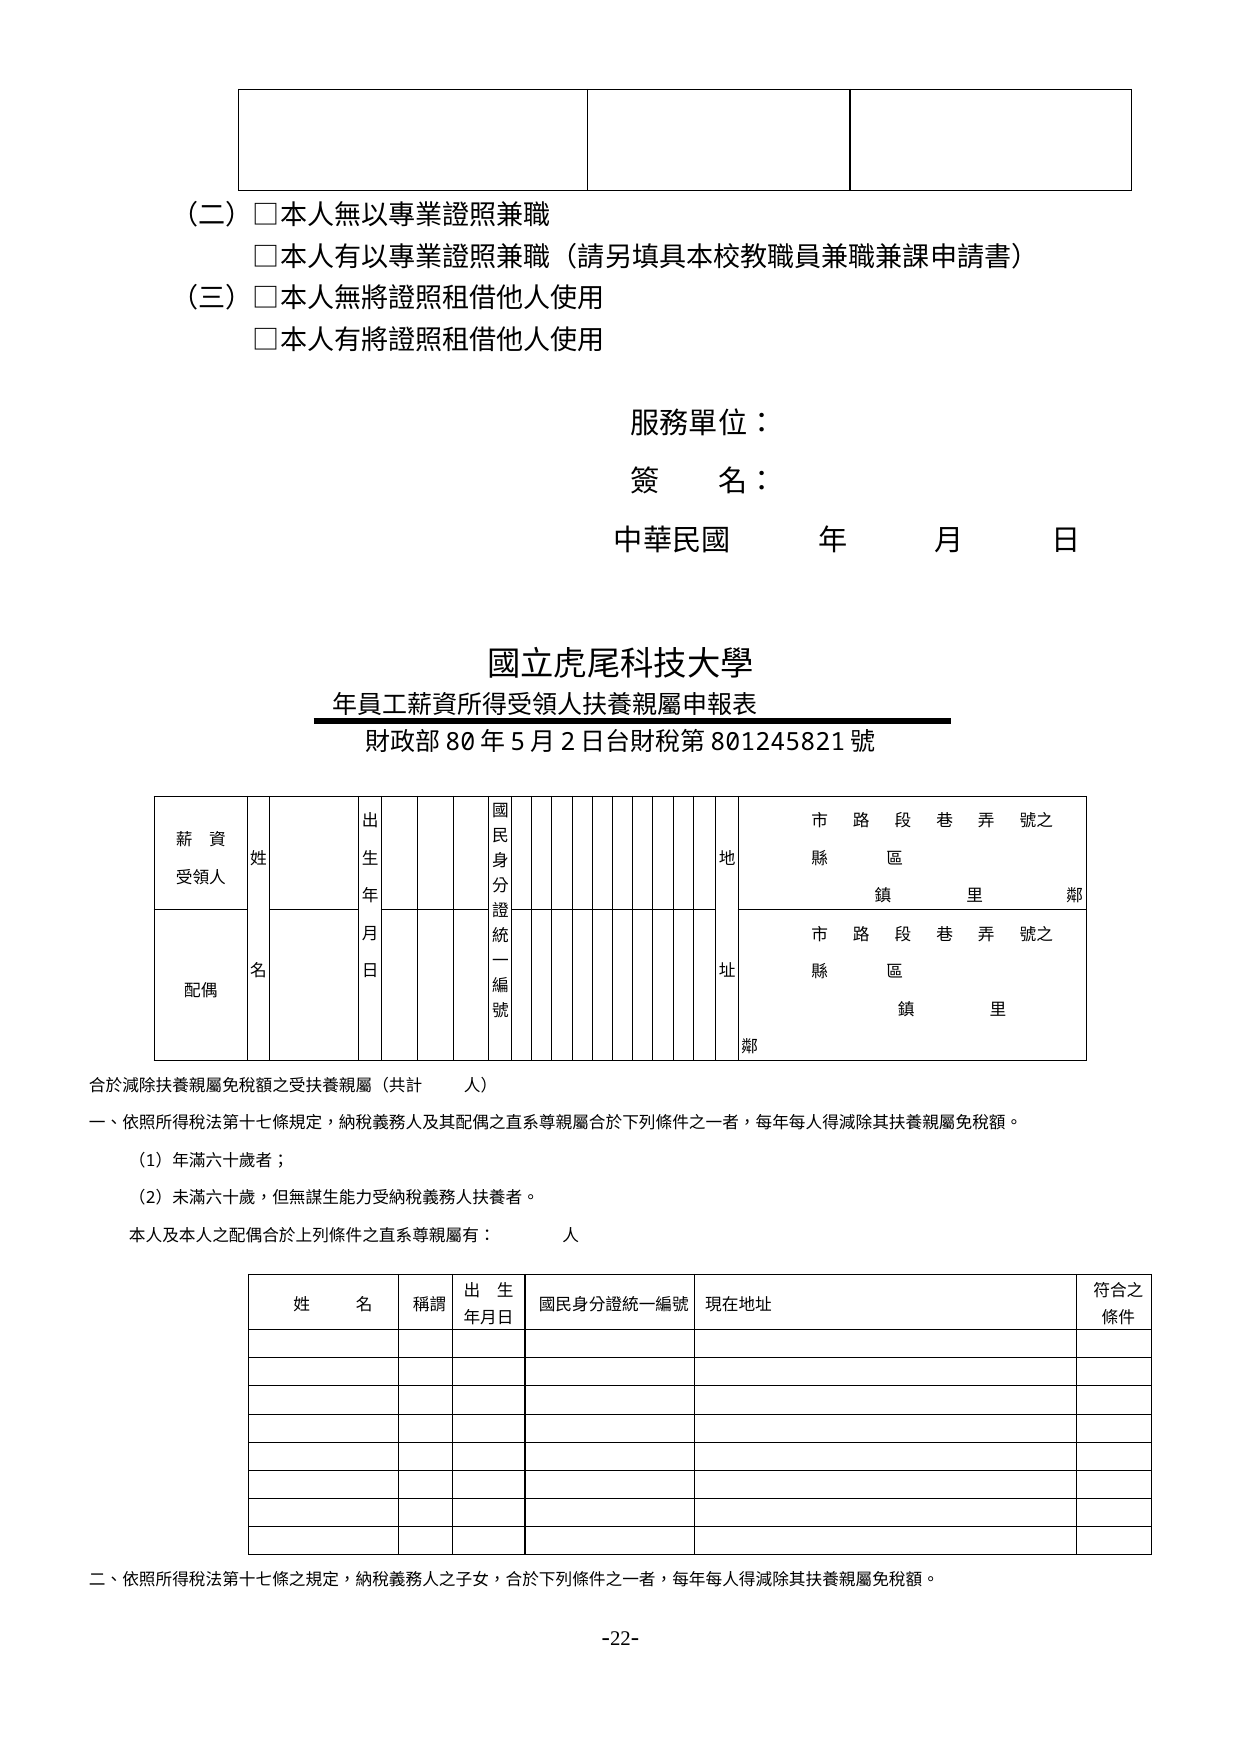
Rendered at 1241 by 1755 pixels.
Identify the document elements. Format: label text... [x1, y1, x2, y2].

text 簽 名： [89, 445, 1152, 503]
table_header [270, 797, 358, 909]
table_cell [399, 1443, 452, 1470]
table_header 地 址 [716, 797, 738, 1060]
table_cell [526, 1527, 694, 1554]
table_cell [526, 1471, 694, 1498]
table_cell [453, 1386, 524, 1413]
table_cell [399, 1499, 452, 1526]
text 本人及本人之配偶合於上列條件之直系尊親屬有： 人 [89, 1211, 1152, 1249]
table_cell [1077, 1358, 1151, 1385]
table_header 出 生 年 月 日 [359, 797, 381, 1060]
table_cell [454, 910, 488, 1060]
text 財政部80年5月2日台財稅第801245821號 [89, 721, 1152, 758]
table_cell [613, 910, 632, 1060]
table_cell [418, 910, 453, 1060]
table_cell [695, 1527, 1076, 1554]
table_header [653, 797, 673, 909]
table_header [512, 797, 531, 909]
table_header 稱謂 [399, 1275, 452, 1329]
text 中華民國 年 月 日 [89, 503, 1152, 562]
table_header [382, 797, 417, 909]
text （1）年滿六十歲者； [89, 1136, 1152, 1174]
text （二）□本人無以專業證照兼職 [171, 191, 1152, 233]
table_cell [526, 1386, 694, 1413]
table_cell [399, 1386, 452, 1413]
table_cell [399, 1471, 452, 1498]
text 服務單位： [89, 387, 1152, 445]
table_cell [695, 1471, 1076, 1498]
table_cell [593, 910, 612, 1060]
table_cell [399, 1330, 452, 1357]
table_cell [653, 910, 673, 1060]
text □本人有將證照租借他人使用 [171, 316, 1152, 358]
table_cell [1077, 1330, 1151, 1357]
table_cell [270, 910, 358, 1060]
table_header [418, 797, 453, 909]
table_cell [526, 1358, 694, 1385]
text 二、依照所得稅法第十七條之規定，納稅義務人之子女，合於下列條件之一者，每年每人得減除其扶養親屬免稅額。 [89, 1555, 1152, 1593]
table_cell [532, 910, 551, 1060]
text 年員工薪資所得受領人扶養親屬申報表 首頁 [89, 683, 1152, 721]
table_cell [695, 1443, 1076, 1470]
table_header 現在地址 [695, 1275, 1076, 1329]
table_cell [552, 910, 572, 1060]
table_cell [1077, 1386, 1151, 1413]
table_cell [453, 1358, 524, 1385]
text （2）未滿六十歲，但無謀生能力受納稅義務人扶養者。 [89, 1174, 1152, 1211]
table_cell [249, 1443, 398, 1470]
table_cell [526, 1330, 694, 1357]
table_header [573, 797, 592, 909]
text □本人有以專業證照兼職（請另填具本校教職員兼職兼課申請書） [171, 233, 1152, 274]
table_cell [249, 1527, 398, 1554]
table_cell [588, 90, 849, 190]
table_header [633, 797, 652, 909]
table_cell [695, 1386, 1076, 1413]
table_cell [249, 1415, 398, 1442]
table_cell [1077, 1415, 1151, 1442]
table_header [694, 797, 715, 909]
table_cell [453, 1471, 524, 1498]
table_header [593, 797, 612, 909]
table_cell [249, 1499, 398, 1526]
table_cell [239, 90, 587, 190]
table_cell [633, 910, 652, 1060]
table_header 國民身分證統一編號 [526, 1275, 694, 1329]
table_header 姓 名 [248, 797, 269, 1060]
table_cell [453, 1330, 524, 1357]
table_cell [694, 910, 715, 1060]
table_header 符合之 條件 [1077, 1275, 1151, 1329]
table_cell [399, 1358, 452, 1385]
table_cell [1077, 1443, 1151, 1470]
table_cell [1077, 1471, 1151, 1498]
table_cell [453, 1499, 524, 1526]
table_cell [249, 1471, 398, 1498]
table_cell [453, 1415, 524, 1442]
table_cell [695, 1330, 1076, 1357]
table_cell [1077, 1527, 1151, 1554]
table_header [532, 797, 551, 909]
table_cell [249, 1330, 398, 1357]
table_cell [573, 910, 592, 1060]
table_cell [526, 1499, 694, 1526]
table_cell 市 路 段 巷 弄 號之 縣 區 鎮 里 鄰 [739, 910, 1086, 1060]
table_cell [249, 1358, 398, 1385]
table_header 薪 資 受領人 [155, 797, 247, 909]
table_cell [382, 910, 417, 1060]
table_header [613, 797, 632, 909]
text 國立虎尾科技大學 [89, 646, 1152, 683]
table_header 姓名 [249, 1275, 398, 1329]
table_cell 配偶 [155, 910, 247, 1060]
table_header [552, 797, 572, 909]
table_header [454, 797, 488, 909]
text （三）□本人無將證照租借他人使用 [171, 274, 1152, 316]
text 一、依照所得稅法第十七條規定，納稅義務人及其配偶之直系尊親屬合於下列條件之一者，每年每人得減除其扶養親屬免稅額。 [89, 1099, 1152, 1136]
table_cell [695, 1499, 1076, 1526]
table_cell [399, 1527, 452, 1554]
table_header 國 民 身 分 證 統 一 編 號 [489, 797, 511, 1060]
table_cell [453, 1527, 524, 1554]
table_cell [512, 910, 531, 1060]
text 合於減除扶養親屬免稅額之受扶養親屬（共計 人） [89, 1061, 1152, 1099]
table_cell [695, 1358, 1076, 1385]
table_cell [526, 1443, 694, 1470]
table_cell [1077, 1499, 1151, 1526]
table_cell [249, 1386, 398, 1413]
table_cell [851, 90, 1131, 190]
table_cell [399, 1415, 452, 1442]
table_cell [674, 910, 693, 1060]
table_header 出 生 年月日 [453, 1275, 524, 1329]
table_header [674, 797, 693, 909]
table_cell [526, 1415, 694, 1442]
table_cell [695, 1415, 1076, 1442]
table_cell [453, 1443, 524, 1470]
table_header 市 路 段 巷 弄 號之 縣 區 鎮 里 鄰 [739, 797, 1086, 909]
